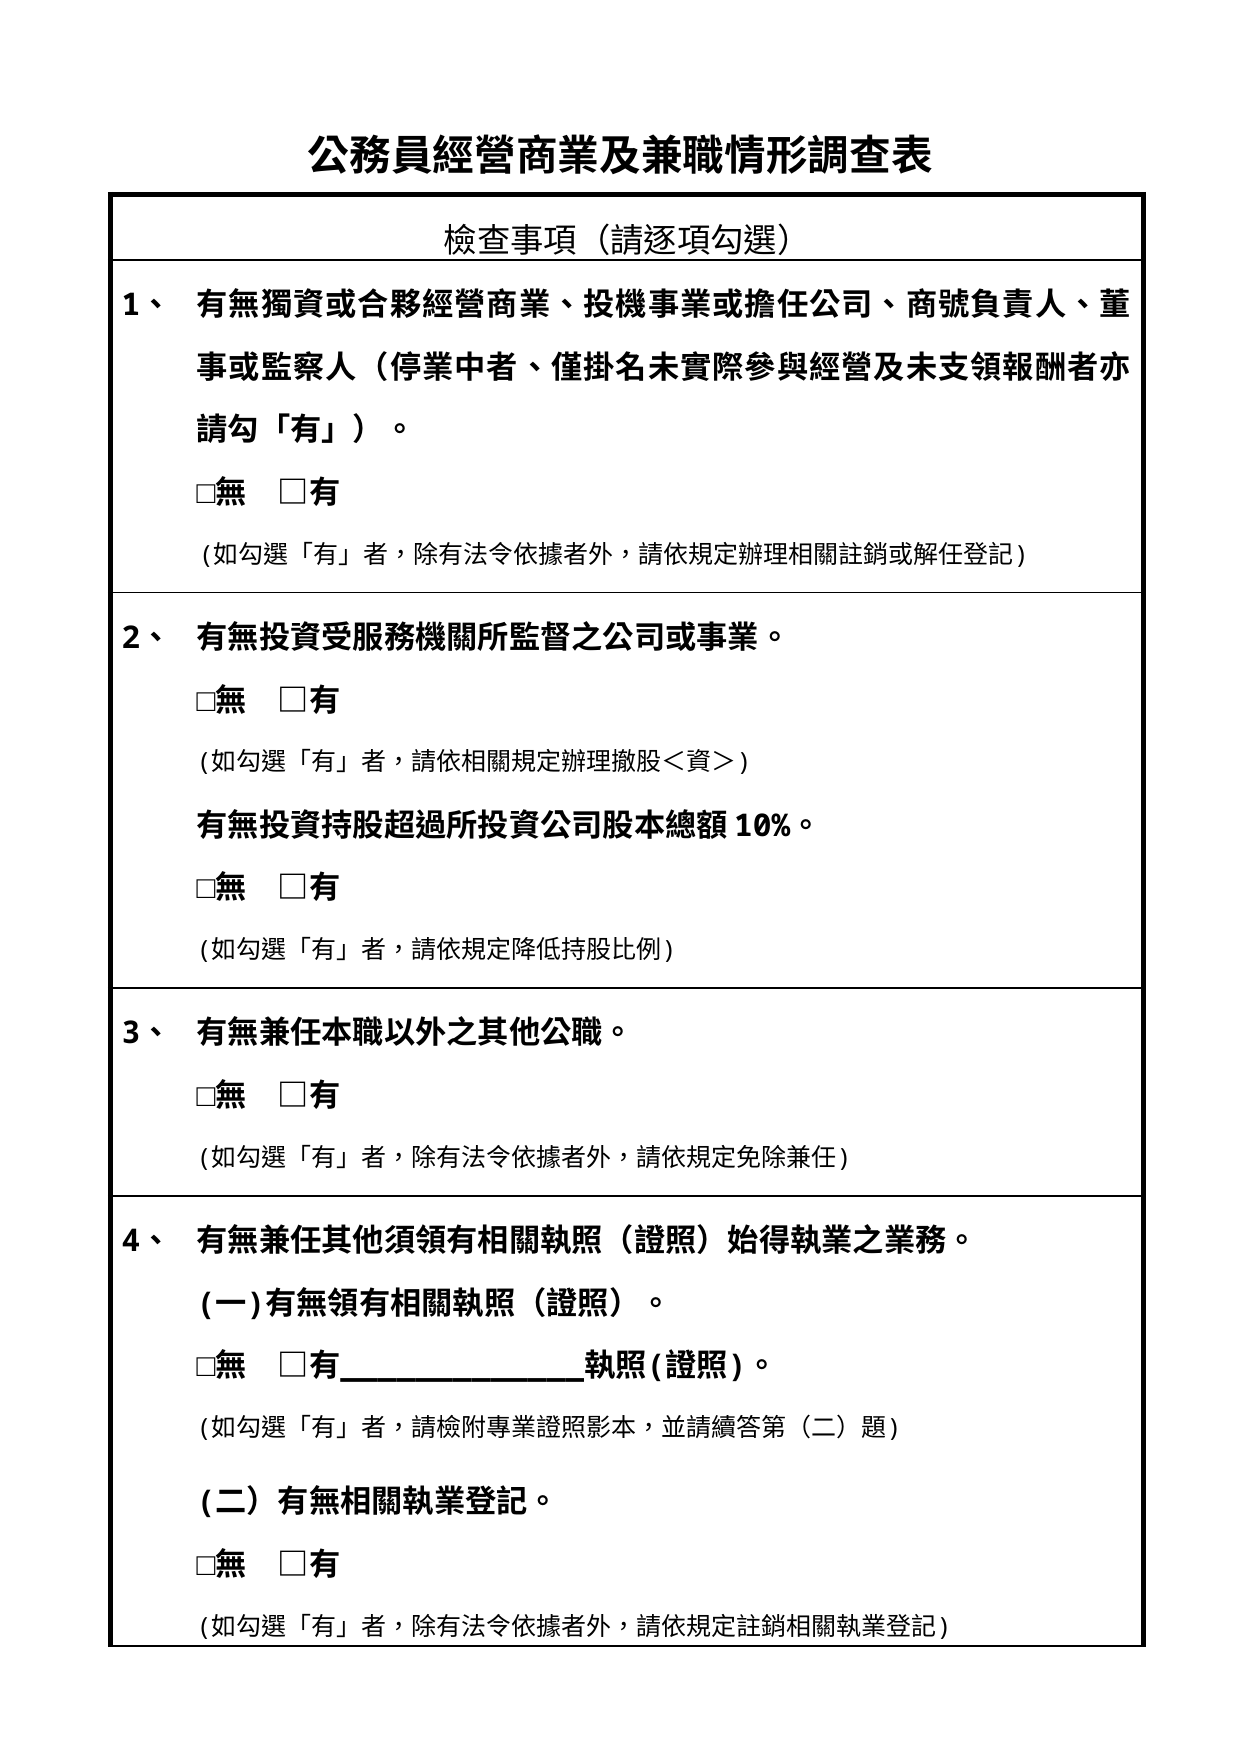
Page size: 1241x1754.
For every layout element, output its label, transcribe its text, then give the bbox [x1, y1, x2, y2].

text 公務員經營商業及兼職情形調查表 [187, 111, 1053, 173]
table_header 檢查事項（請逐項勾選） [113, 197, 1141, 259]
table_cell 有無獨資或合夥經營商業、投機事業或擔任公司、商號負責人、董事或監察人（停業中者、僅掛名未實際參與經營及未支領報酬者亦請勾「有」）。 □無 □有 (如勾選「有」者，除有法令依據者外，請依規定辦理相關註銷或解任登記) [113, 261, 1141, 592]
table_cell 有無兼任其他須領有相關執照（證照）始得執業之業務。 (一)有無領有相關執照（證照）。 □無 □有_____________執照(證照)。 (如勾選「有」者，請檢附專業證照影本，並請續答第（二）題) (二）有無相關執業登記。 □無 □有 (如勾選「有」者，除有法令依據者外，請依規定註銷相關執業登記) [113, 1197, 1141, 1645]
table_cell 有無兼任本職以外之其他公職。 □無 □有 (如勾選「有」者，除有法令依據者外，請依規定免除兼任) [113, 989, 1141, 1195]
table_cell 有無投資受服務機關所監督之公司或事業。 □無 □有 (如勾選「有」者，請依相關規定辦理撤股＜資＞) 有無投資持股超過所投資公司股本總額10%。 □無 □有 (如勾選「有」者，請依規定降低持股比例) [113, 593, 1141, 987]
